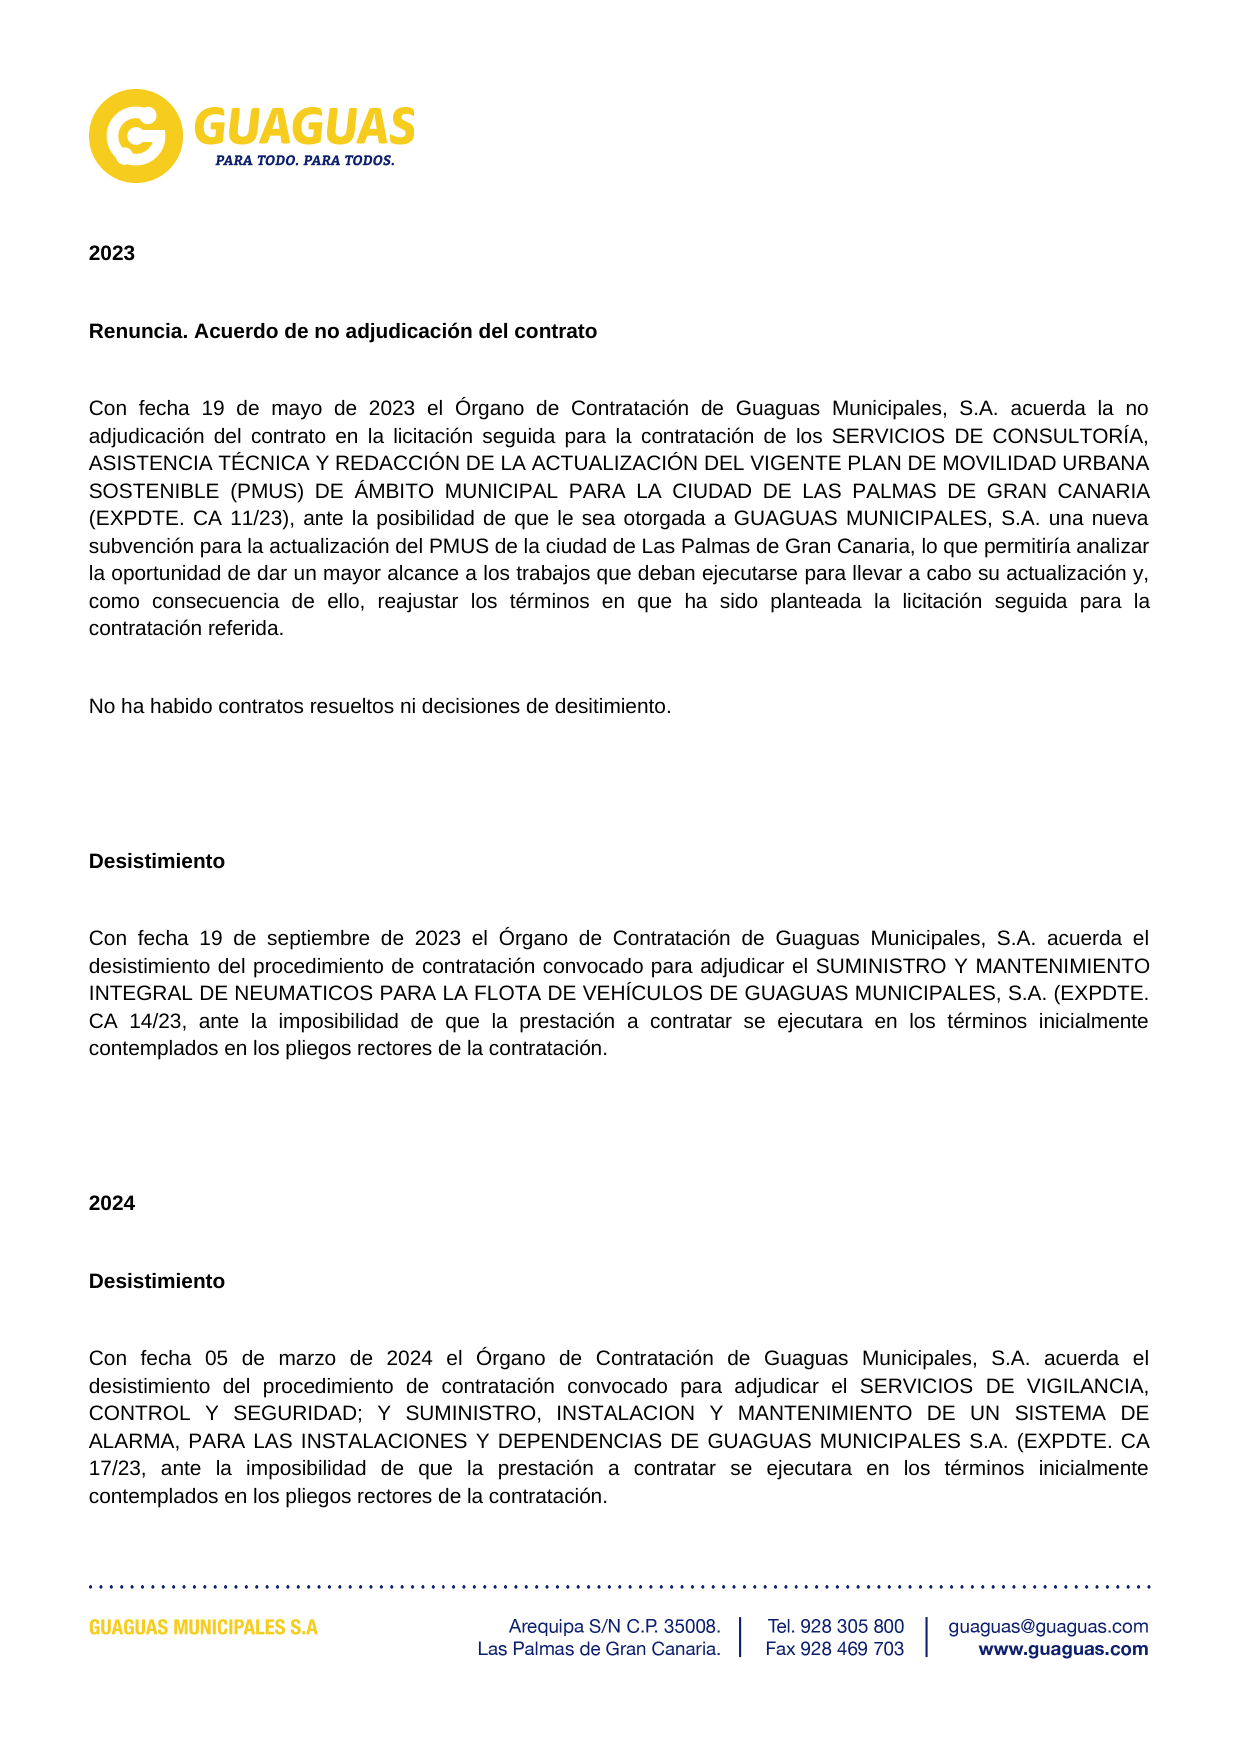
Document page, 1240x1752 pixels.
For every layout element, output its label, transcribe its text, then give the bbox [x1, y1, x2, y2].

text No ha habido contratos resueltos ni decisiones de desitimiento. [89, 693, 1151, 717]
text 2024 [89, 1191, 1151, 1215]
text Con fecha 19 de mayo de 2023 el Órgano de Contratación de Guaguas Municipales, S.A. acuerda la no adjudicación del contrato en la licitación seguida para la contratación de los SERVICIOS DE CONSULTORÍA, ASISTENCIA TÉCNICA Y REDACCIÓN DE LA ACTUALIZACIÓN DEL VIGENTE PLAN DE MOVILIDAD URBANA SOSTENIBLE (PMUS) DE ÁMBITO MUNICIPAL PARA LA CIUDAD DE LAS PALMAS DE GRAN CANARIA (EXPDTE. CA 11/23), ante la posibilidad de que le sea otorgada a GUAGUAS MUNICIPALES, S.A. una nueva subvención para la actualización del PMUS de la ciudad de Las Palmas de Gran Canaria, lo que permitiría analizar la oportunidad de dar un mayor alcance a los trabajos que deban ejecutarse para llevar a cabo su actualización y, como consecuencia de ello, reajustar los términos en que ha sido planteada la licitación seguida para la contratación referida. [89, 396, 1151, 640]
text Desistimiento [89, 848, 1151, 872]
text Desistimiento [89, 1268, 1151, 1292]
text Con fecha 05 de marzo de 2024 el Órgano de Contratación de Guaguas Municipales, S.A. acuerda el desistimiento del procedimiento de contratación convocado para adjudicar el SERVICIOS DE VIGILANCIA, CONTROL Y SEGURIDAD; Y SUMINISTRO, INSTALACION Y MANTENIMIENTO DE UN SISTEMA DE ALARMA, PARA LAS INSTALACIONES Y DEPENDENCIAS DE GUAGUAS MUNICIPALES S.A. (EXPDTE. CA 17/23, ante la imposibilidad de que la prestación a contratar se ejecutara en los términos inicialmente contemplados en los pliegos rectores de la contratación. [89, 1346, 1151, 1507]
text Con fecha 19 de septiembre de 2023 el Órgano de Contratación de Guaguas Municipales, S.A. acuerda el desistimiento del procedimiento de contratación convocado para adjudicar el SUMINISTRO Y MANTENIMIENTO INTEGRAL DE NEUMATICOS PARA LA FLOTA DE VEHÍCULOS DE GUAGUAS MUNICIPALES, S.A. (EXPDTE. CA 14/23, ante la imposibilidad de que la prestación a contratar se ejecutara en los términos inicialmente contemplados en los pliegos rectores de la contratación. [89, 926, 1151, 1060]
text Renuncia. Acuerdo de no adjudicación del contrato [89, 318, 1151, 342]
text 2023 [89, 241, 1151, 265]
